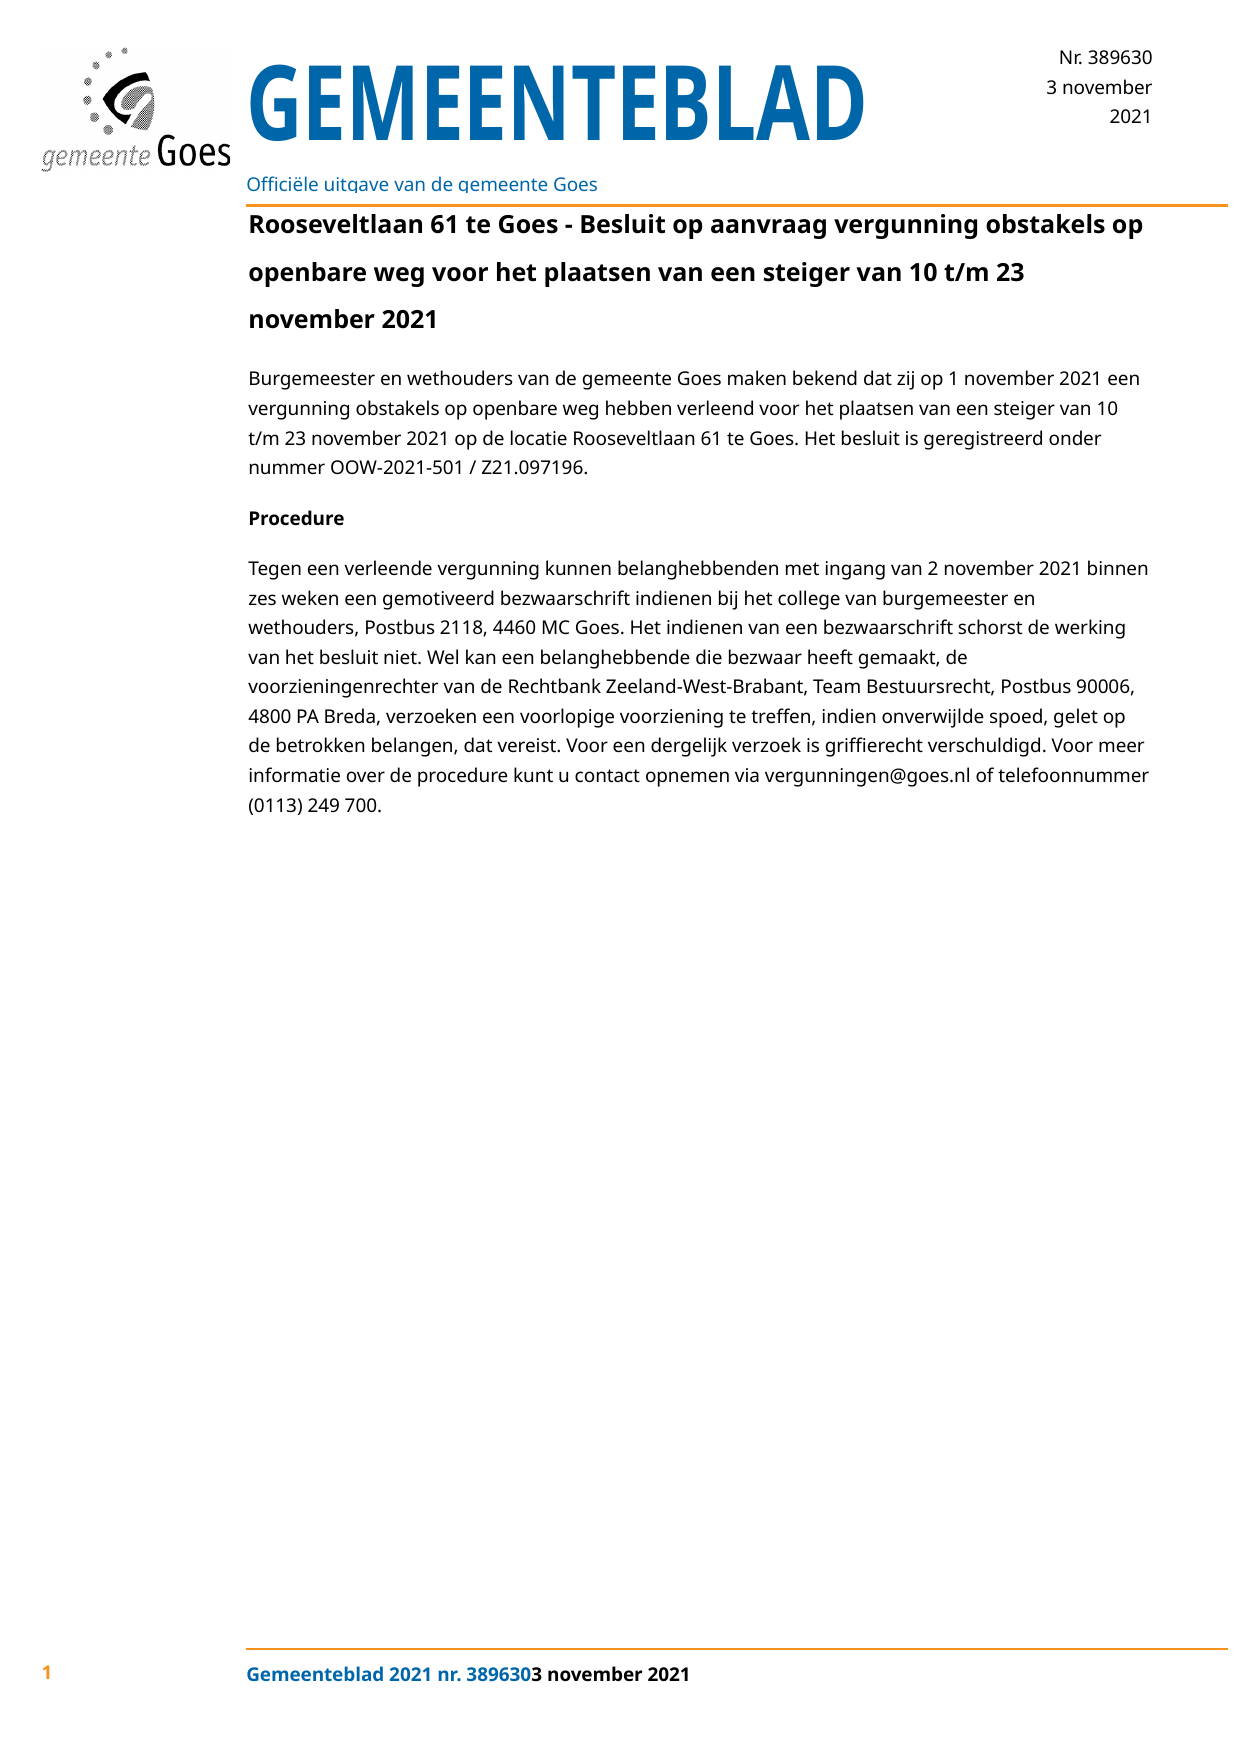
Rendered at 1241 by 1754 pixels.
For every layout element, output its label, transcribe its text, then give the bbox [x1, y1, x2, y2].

text Tegen een verleende vergunning kunnen belanghebbenden met ingang van 2 november 2021 binnen zes weken een gemotiveerd bezwaarschrift indienen bij het college van burgemeester en wethouders, Postbus 2118, 4460 MC Goes. Het indienen van een bezwaarschrift schorst de werking van het besluit niet. Wel kan een belanghebbende die bezwaar heeft gemaakt, de voorzieningenrechter van de Rechtbank Zeeland-West-Brabant, Team Bestuursrecht, Postbus 90006, 4800 PA Breda, verzoeken een voorlopige voorziening te treffen, indien onverwijlde spoed, gelet op de betrokken belangen, dat vereist. Voor een dergelijk verzoek is griffierecht verschuldigd. Voor meer informatie over de procedure kunt u contact opnemen via vergunningen@goes.nl of telefoonnummer (0113) 249 700. [248, 555, 1152, 817]
text Rooseveltlaan 61 te Goes - Besluit op aanvraag vergunning obstakels op openbare weg voor het plaatsen van een steiger van 10 t/m 23 november 2021 [248, 207, 1152, 336]
text Burgemeester en wethouders van de gemeente Goes maken bekend dat zij op 1 november 2021 een vergunning obstakels op openbare weg hebben verleend voor het plaatsen van een steiger van 10 t/m 23 november 2021 op de locatie Rooseveltlaan 61 te Goes. Het besluit is geregistreerd onder nummer OOW-2021-501 / Z21.097196. [248, 366, 1152, 480]
picture [41, 47, 231, 172]
text Procedure [248, 505, 1152, 530]
